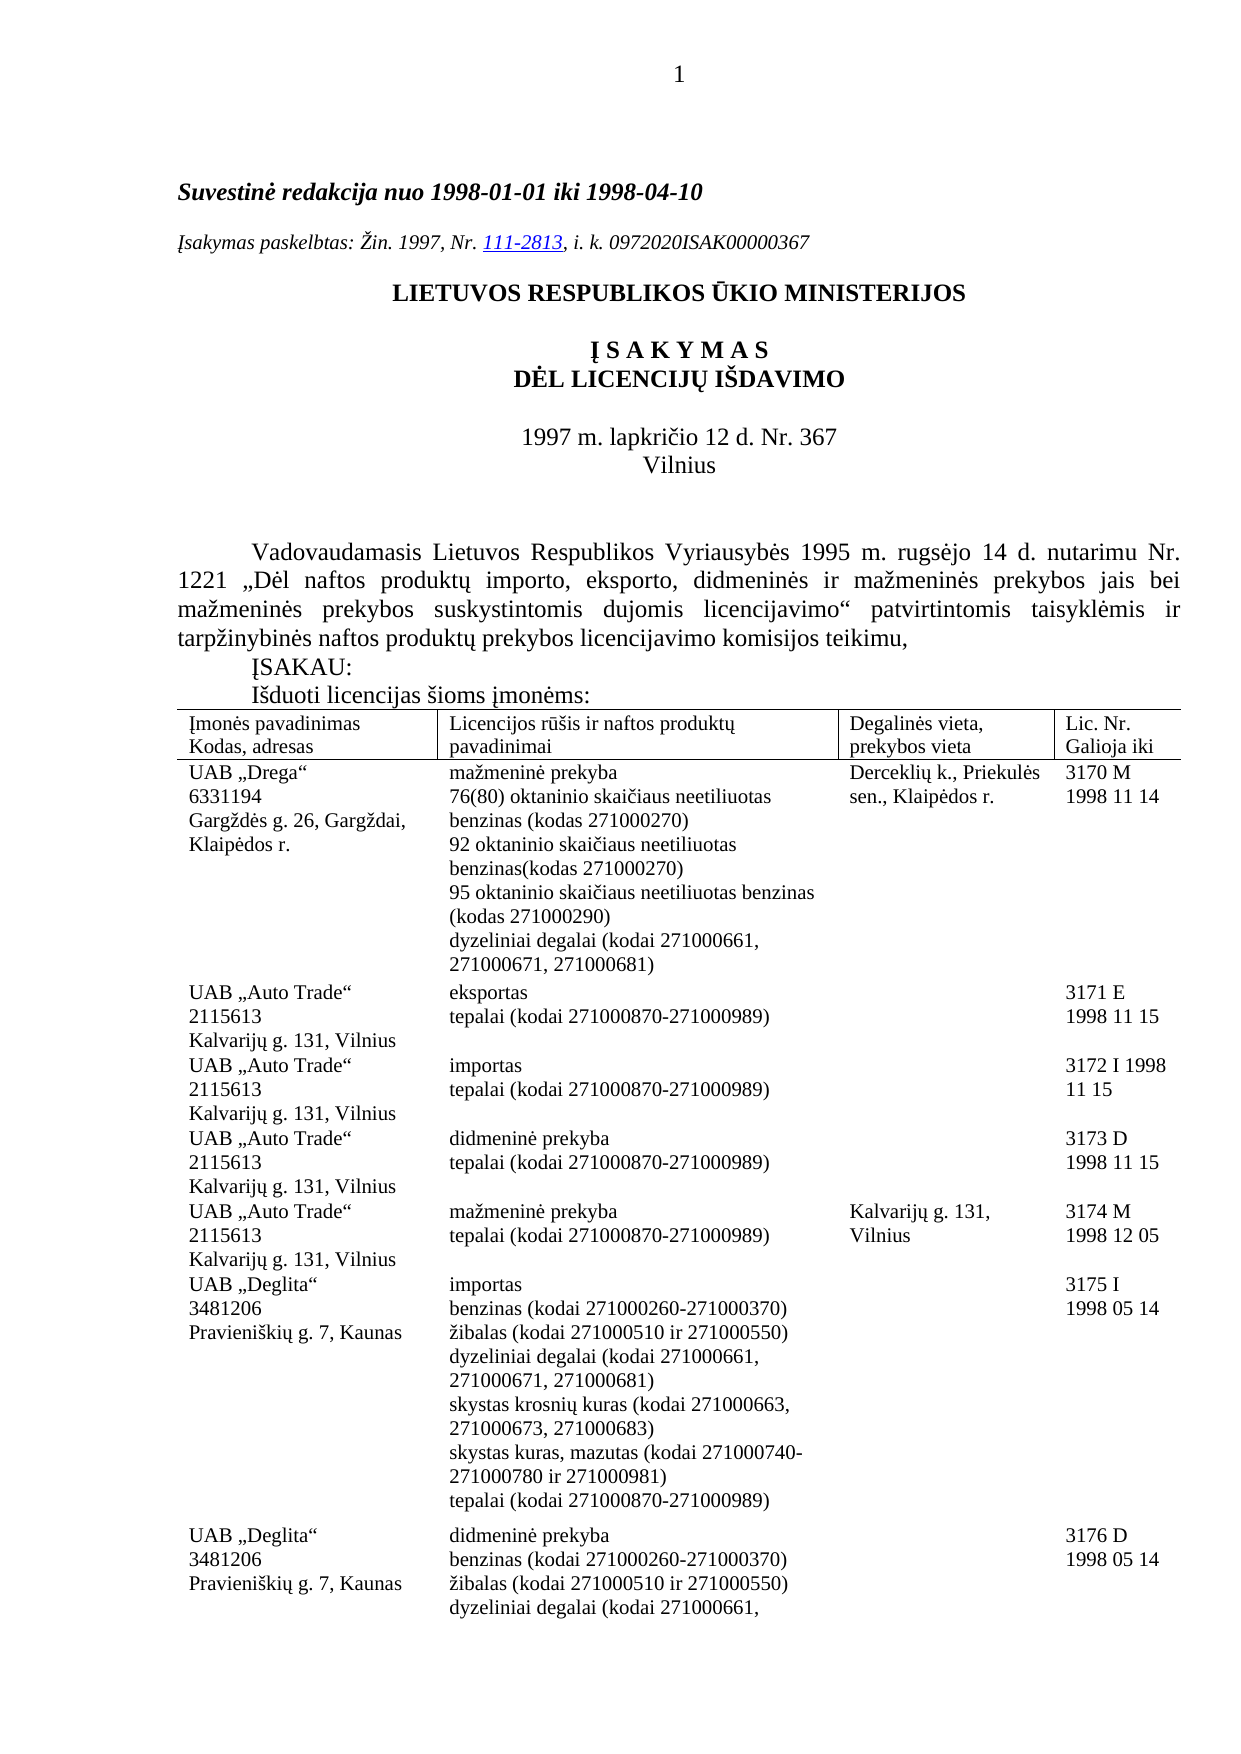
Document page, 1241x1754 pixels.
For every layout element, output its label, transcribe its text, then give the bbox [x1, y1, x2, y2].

table_cell [838, 1053, 1054, 1126]
table_cell eksportas tepalai (kodai 271000870-271000989) [438, 980, 838, 1053]
text Į S A K Y M A S [177, 336, 1181, 364]
text Įsakymas paskelbtas: Žin. 1997, Nr. 111-2813, i. k. 0972020ISAK00000367 [177, 230, 1181, 254]
table_header Lic. Nr. Galioja iki [1055, 710, 1181, 758]
table_cell 3175 I 1998 05 14 [1054, 1271, 1181, 1523]
table_cell [838, 1523, 1054, 1636]
table_cell UAB „Deglita“ 3481206 Pravieniškių g. 7, Kaunas [177, 1523, 438, 1636]
text LIETUVOS RESPUBLIKOS ŪKIO MINISTERIJOS [177, 278, 1181, 307]
table_cell UAB „Auto Trade“ 2115613 Kalvarijų g. 131, Vilnius [177, 980, 438, 1053]
table_cell mažmeninė prekyba tepalai (kodai 271000870-271000989) [438, 1199, 838, 1271]
text 1997 m. lapkričio 12 d. Nr. 367 [177, 422, 1181, 451]
table_cell UAB „Auto Trade“ 2115613 Kalvarijų g. 131, Vilnius [177, 1199, 438, 1271]
table_cell 3170 M 1998 11 14 [1054, 760, 1181, 980]
table_cell 3174 M 1998 12 05 [1054, 1199, 1181, 1271]
table_cell UAB „Auto Trade“ 2115613 Kalvarijų g. 131, Vilnius [177, 1053, 438, 1126]
table_cell mažmeninė prekyba 76(80) oktaninio skaičiaus neetiliuotas benzinas (kodas 271000270) 92 oktaninio skaičiaus neetiliuotas benzinas(kodas 271000270) 95 oktaninio skaičiaus neetiliuotas benzinas (kodas 271000290) dyzeliniai degalai (kodai 271000661, 271000671, 271000681) [438, 760, 838, 980]
table_cell importas benzinas (kodai 271000260-271000370) žibalas (kodai 271000510 ir 271000550) dyzeliniai degalai (kodai 271000661, 271000671, 271000681) skystas krosnių kuras (kodai 271000663, 271000673, 271000683) skystas kuras, mazutas (kodai 271000740-271000780 ir 271000981) tepalai (kodai 271000870-271000989) [438, 1271, 838, 1523]
table_cell [838, 1126, 1054, 1198]
table_cell UAB „Deglita“ 3481206 Pravieniškių g. 7, Kaunas [177, 1271, 438, 1523]
text Suvestinė redakcija nuo 1998-01-01 iki 1998-04-10 [177, 177, 1181, 206]
table_cell 3172 I 1998 11 15 [1054, 1053, 1181, 1126]
text ĮSAKAU: [177, 652, 1181, 681]
table_cell 3171 E 1998 11 15 [1054, 980, 1181, 1053]
table_cell [838, 1271, 1054, 1523]
table_cell 3176 D 1998 05 14 [1054, 1523, 1181, 1636]
text Išduoti licencijas šioms įmonėms: [177, 681, 1181, 709]
table_cell UAB „Auto Trade“ 2115613 Kalvarijų g. 131, Vilnius [177, 1126, 438, 1198]
table_header Įmonės pavadinimas Kodas, adresas [177, 710, 437, 758]
table_cell 3173 D 1998 11 15 [1054, 1126, 1181, 1198]
table_cell didmeninė prekyba tepalai (kodai 271000870-271000989) [438, 1126, 838, 1198]
table_cell [838, 980, 1054, 1053]
table_header Licencijos rūšis ir naftos produktų pavadinimai [438, 710, 838, 758]
table_cell UAB „Drega“ 6331194 Gargždės g. 26, Gargždai, Klaipėdos r. [177, 760, 438, 980]
table_cell Derceklių k., Priekulės sen., Klaipėdos r. [838, 760, 1054, 980]
table_cell Kalvarijų g. 131, Vilnius [838, 1199, 1054, 1271]
table_cell importas tepalai (kodai 271000870-271000989) [438, 1053, 838, 1126]
text DĖL LICENCIJŲ IŠDAVIMO [177, 364, 1181, 393]
table_cell didmeninė prekyba benzinas (kodai 271000260-271000370) žibalas (kodai 271000510 ir 271000550) dyzeliniai degalai (kodai 271000661, [438, 1523, 838, 1636]
table_header Degalinės vieta, prekybos vieta [839, 710, 1054, 758]
text Vilnius [177, 451, 1181, 479]
text Vadovaudamasis Lietuvos Respublikos Vyriausybės 1995 m. rugsėjo 14 d. nutarimu Nr. 1221 „Dėl naftos produktų importo, eksporto, didmeninės ir mažmeninės prekybos jais bei mažmeninės prekybos suskystintomis dujomis licencijavimo“ patvirtintomis taisyklėmis ir tarpžinybinės naftos produktų prekybos licencijavimo komisijos teikimu, [177, 537, 1181, 652]
